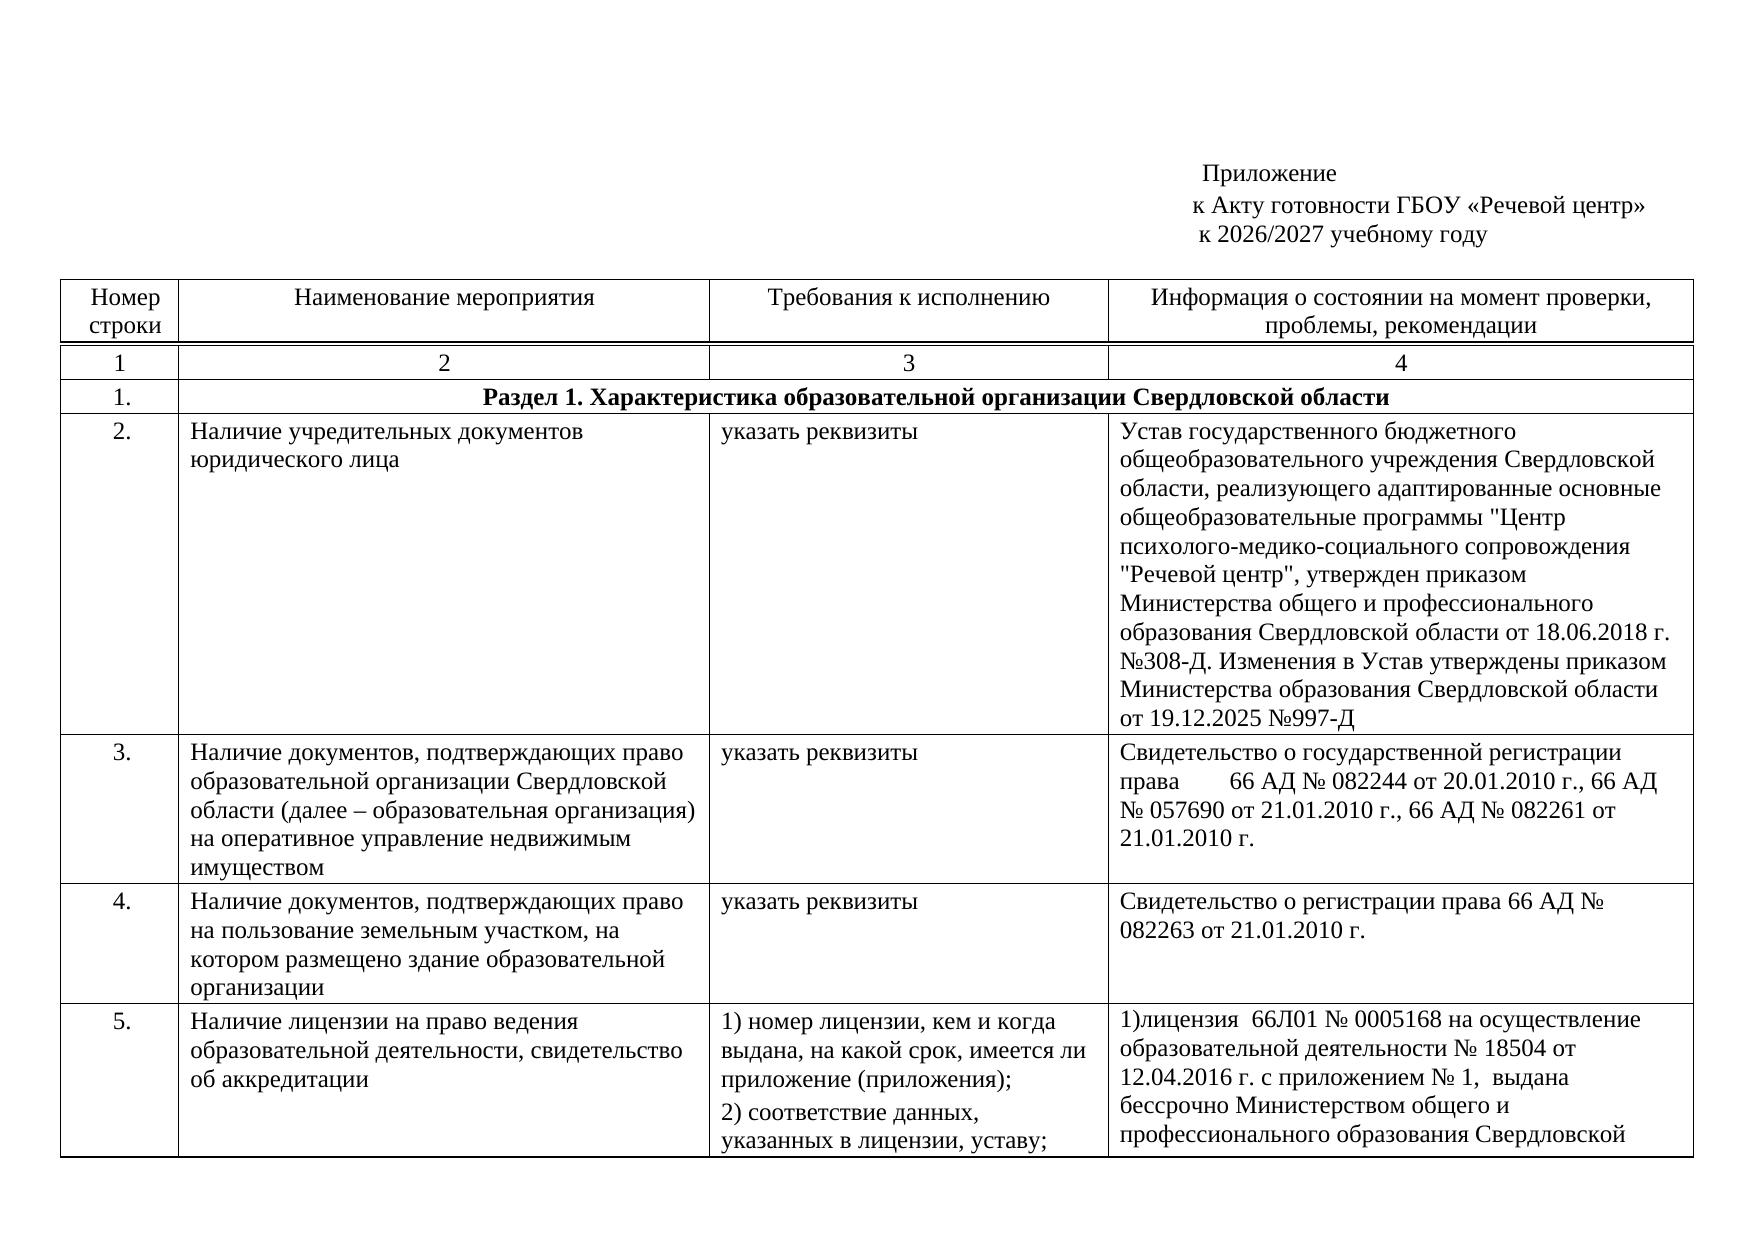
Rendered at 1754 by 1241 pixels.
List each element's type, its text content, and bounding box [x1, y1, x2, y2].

table_cell Свидетельство о государственной регистрации права 66 АД № 082244 от 20.01.2010 г., 66 АД № 057690 от 21.01.2010 г., 66 АД № 082261 от 21.01.2010 г. [1109, 735, 1693, 883]
table_header Номер строки [61, 280, 178, 341]
table_header 1 [61, 346, 178, 379]
table_cell Наличие лицензии на право ведения образовательной деятельности, свидетельство об аккредитации [179, 1004, 709, 1156]
table_cell [61, 414, 178, 734]
table_cell [61, 1004, 178, 1156]
table_cell номер лицензии, кем и когда выдана, на какой срок, имеется ли приложение (приложения); соответствие данных, указанных в лицензии, уставу; виды образовательной деятельности и предоставление дополнительных образовательных услуг; дата и номер свидетельства об аккредитации [710, 1004, 1108, 1156]
table_header 3 [710, 346, 1108, 379]
table_cell указать реквизиты [710, 414, 1108, 734]
table_cell Свидетельство о регистрации права 66 АД № 082263 от 21.01.2010 г. [1109, 884, 1693, 1003]
table_header Наименование мероприятия [179, 280, 709, 341]
table_cell указать реквизиты [710, 884, 1108, 1003]
table_cell Наличие учредительных документов юридического лица [179, 414, 709, 734]
table_cell Устав государственного бюджетного общеобразовательного учреждения Свердловской области, реализующего адаптированные основные общеобразовательные программы "Центр психолого-медико-социального сопровождения "Речевой центр", утвержден приказом Министерства общего и профессионального образования Свердловской области от 18.06.2018 г. №308-Д. Изменения в Устав утверждены приказом Министерства образования Свердловской области от 19.12.2025 №997-Д [1109, 414, 1693, 734]
table_cell [61, 884, 178, 1003]
table_cell Наличие документов, подтверждающих право образовательной организации Свердловской области (далее – образовательная организация) на оперативное управление недвижимым имуществом [179, 735, 709, 883]
table_header Приложение к Акту готовности ГБОУ «Речевой центр» к 2026/2027 учебному году [1181, 147, 1754, 247]
table_header 2 [179, 346, 709, 379]
table_cell указать реквизиты [710, 735, 1108, 883]
table_cell [61, 380, 178, 413]
table_header Требования к исполнению [710, 280, 1108, 341]
table_cell Раздел 1. Характеристика образовательной организации Свердловской области [179, 380, 1693, 413]
table_header Информация о состоянии на момент проверки, проблемы, рекомендации [1109, 280, 1693, 341]
table_header 4 [1109, 346, 1693, 379]
table_cell [61, 735, 178, 883]
table_cell 1)лицензия 66Л01 № 0005168 на осуществление образовательной деятельности № 18504 от 12.04.2016 г. с приложением № 1, выдана бессрочно Министерством общего и профессионального образования Свердловской [1109, 1004, 1693, 1156]
table_cell Наличие документов, подтверждающих право на пользование земельным участком, на котором размещено здание образовательной организации [179, 884, 709, 1003]
